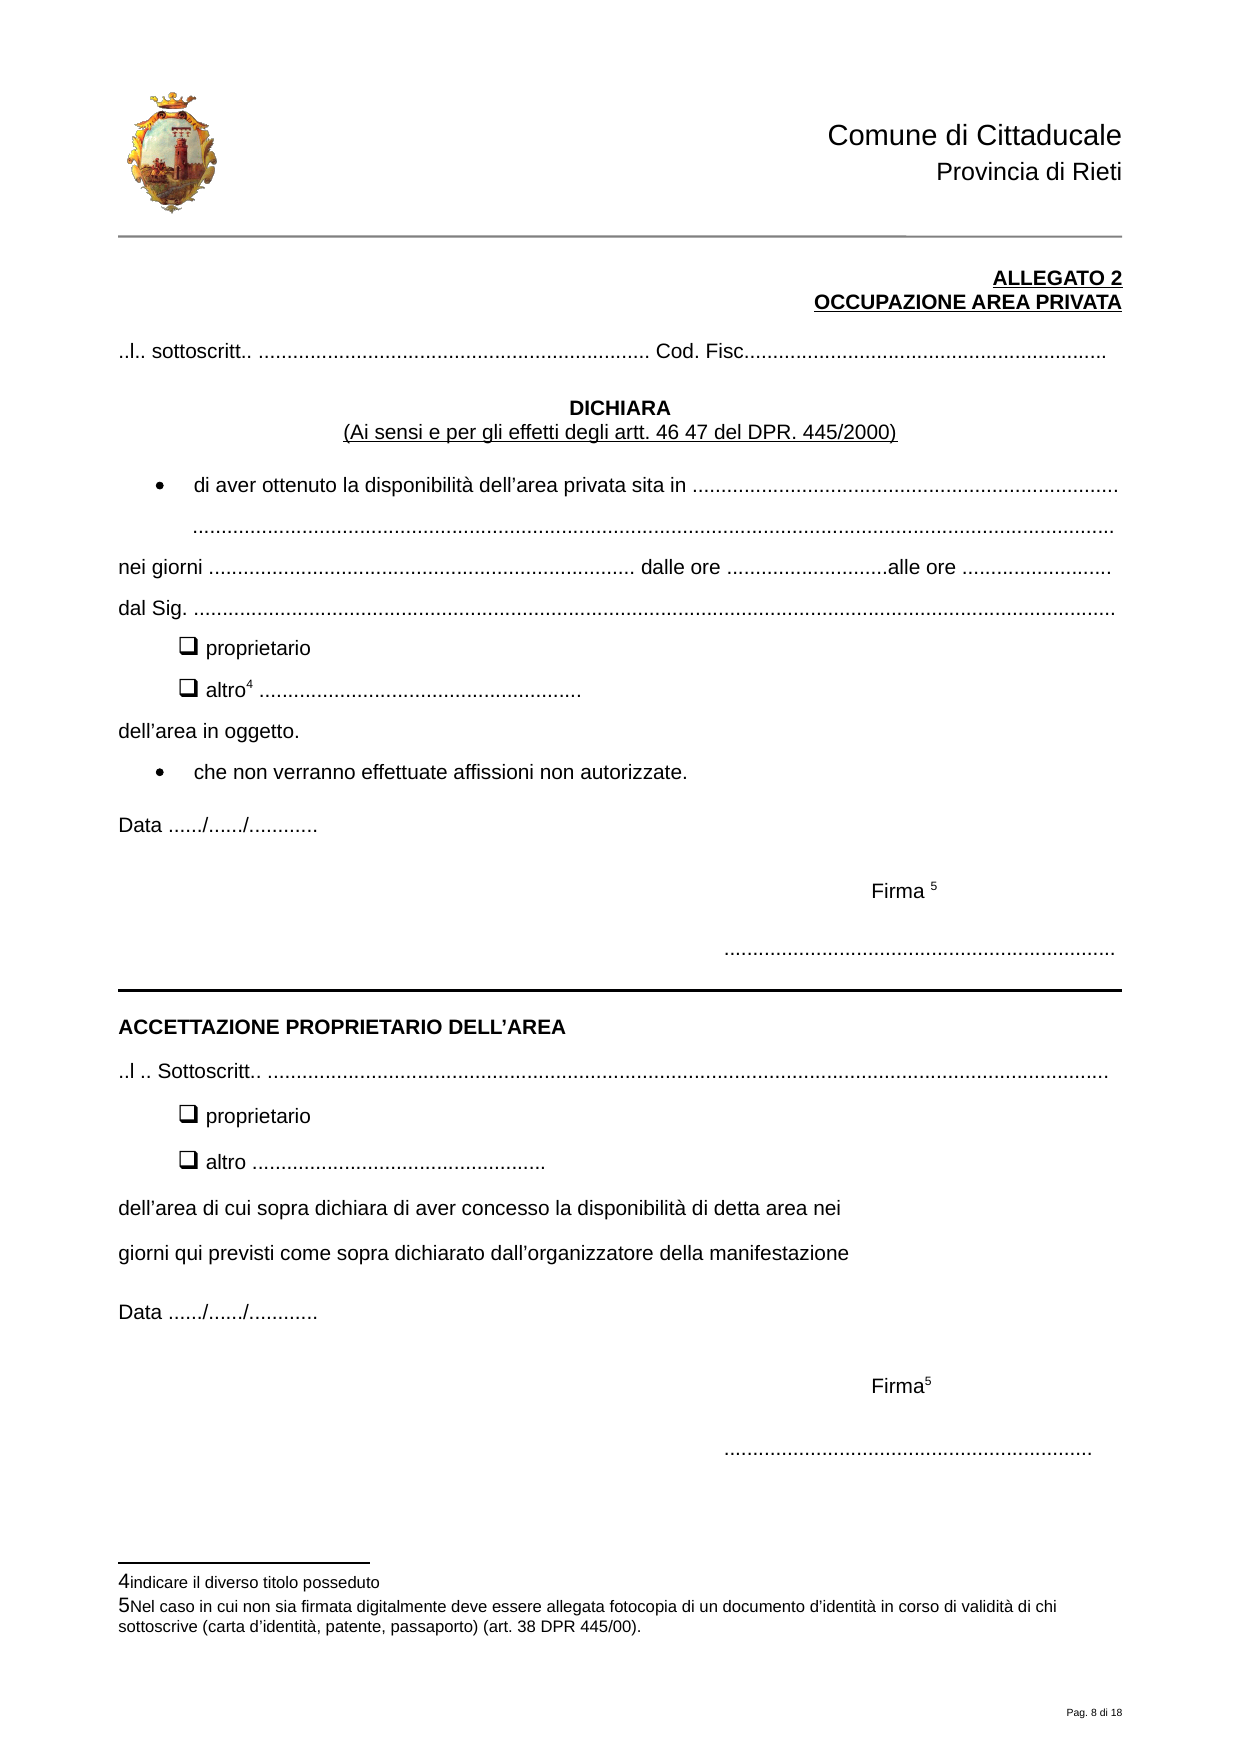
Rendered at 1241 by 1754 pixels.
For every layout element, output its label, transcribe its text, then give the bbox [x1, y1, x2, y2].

text nei giorni .......................................................................... dalle ore ............................alle ore .......................... [118, 555, 1122, 579]
text Data ....../....../............ [118, 813, 1122, 837]
text ALLEGATO 2 [118, 266, 1122, 290]
text (Ai sensi e per gli effetti degli artt. 46 47 del DPR. 445/2000) [118, 420, 1122, 444]
text  altro ........................................................ [177, 678, 1122, 703]
text ................................................................................................................................................................ [192, 514, 1122, 538]
text .................................................................... [118, 936, 1122, 960]
text Provincia di Rieti [224, 157, 1122, 185]
text ..l.. sottoscritt.. .................................................................... Cod. Fisc............................................................... [118, 339, 1122, 363]
text  proprietario [177, 1104, 1122, 1129]
text ................................................................ [118, 1435, 1122, 1459]
text  proprietario [177, 636, 1122, 661]
text indicare il diverso titolo posseduto [118, 1569, 1122, 1593]
text Data ....../....../............ [118, 1300, 1122, 1324]
text Firma [118, 879, 1122, 903]
text DICHIARA [118, 396, 1122, 420]
text Comune di Cittaducale [224, 118, 1122, 152]
text dell’area in oggetto. [118, 719, 1122, 743]
list che non verranno effettuate affissioni non autorizzate. [156, 760, 1122, 784]
text Nel caso in cui non sia firmata digitalmente deve essere allegata fotocopia di un documento d’identità in corso di validità di chi sottoscrive (carta d’identità, patente, passaporto) (art. 38 DPR 445/00). [118, 1593, 1122, 1636]
text giorni qui previsti come sopra dichiarato dall’organizzatore della manifestazione [118, 1241, 1122, 1264]
picture [122, 87, 224, 219]
text Firma5 [118, 1374, 1122, 1398]
text ACCETTAZIONE PROPRIETARIO DELL’AREA [118, 1014, 1122, 1038]
text dell’area di cui sopra dichiara di aver concesso la disponibilità di detta area nei [118, 1196, 1122, 1220]
text ..l .. Sottoscritt.. .................................................................................................................................................. [118, 1059, 1122, 1083]
list di aver ottenuto la disponibilità dell’area privata sita in .......................................................................... [156, 473, 1122, 497]
text  altro ................................................... [177, 1150, 1122, 1175]
text dal Sig. ................................................................................................................................................................ [118, 595, 1122, 619]
text OCCUPAZIONE AREA PRIVATA [118, 290, 1122, 314]
